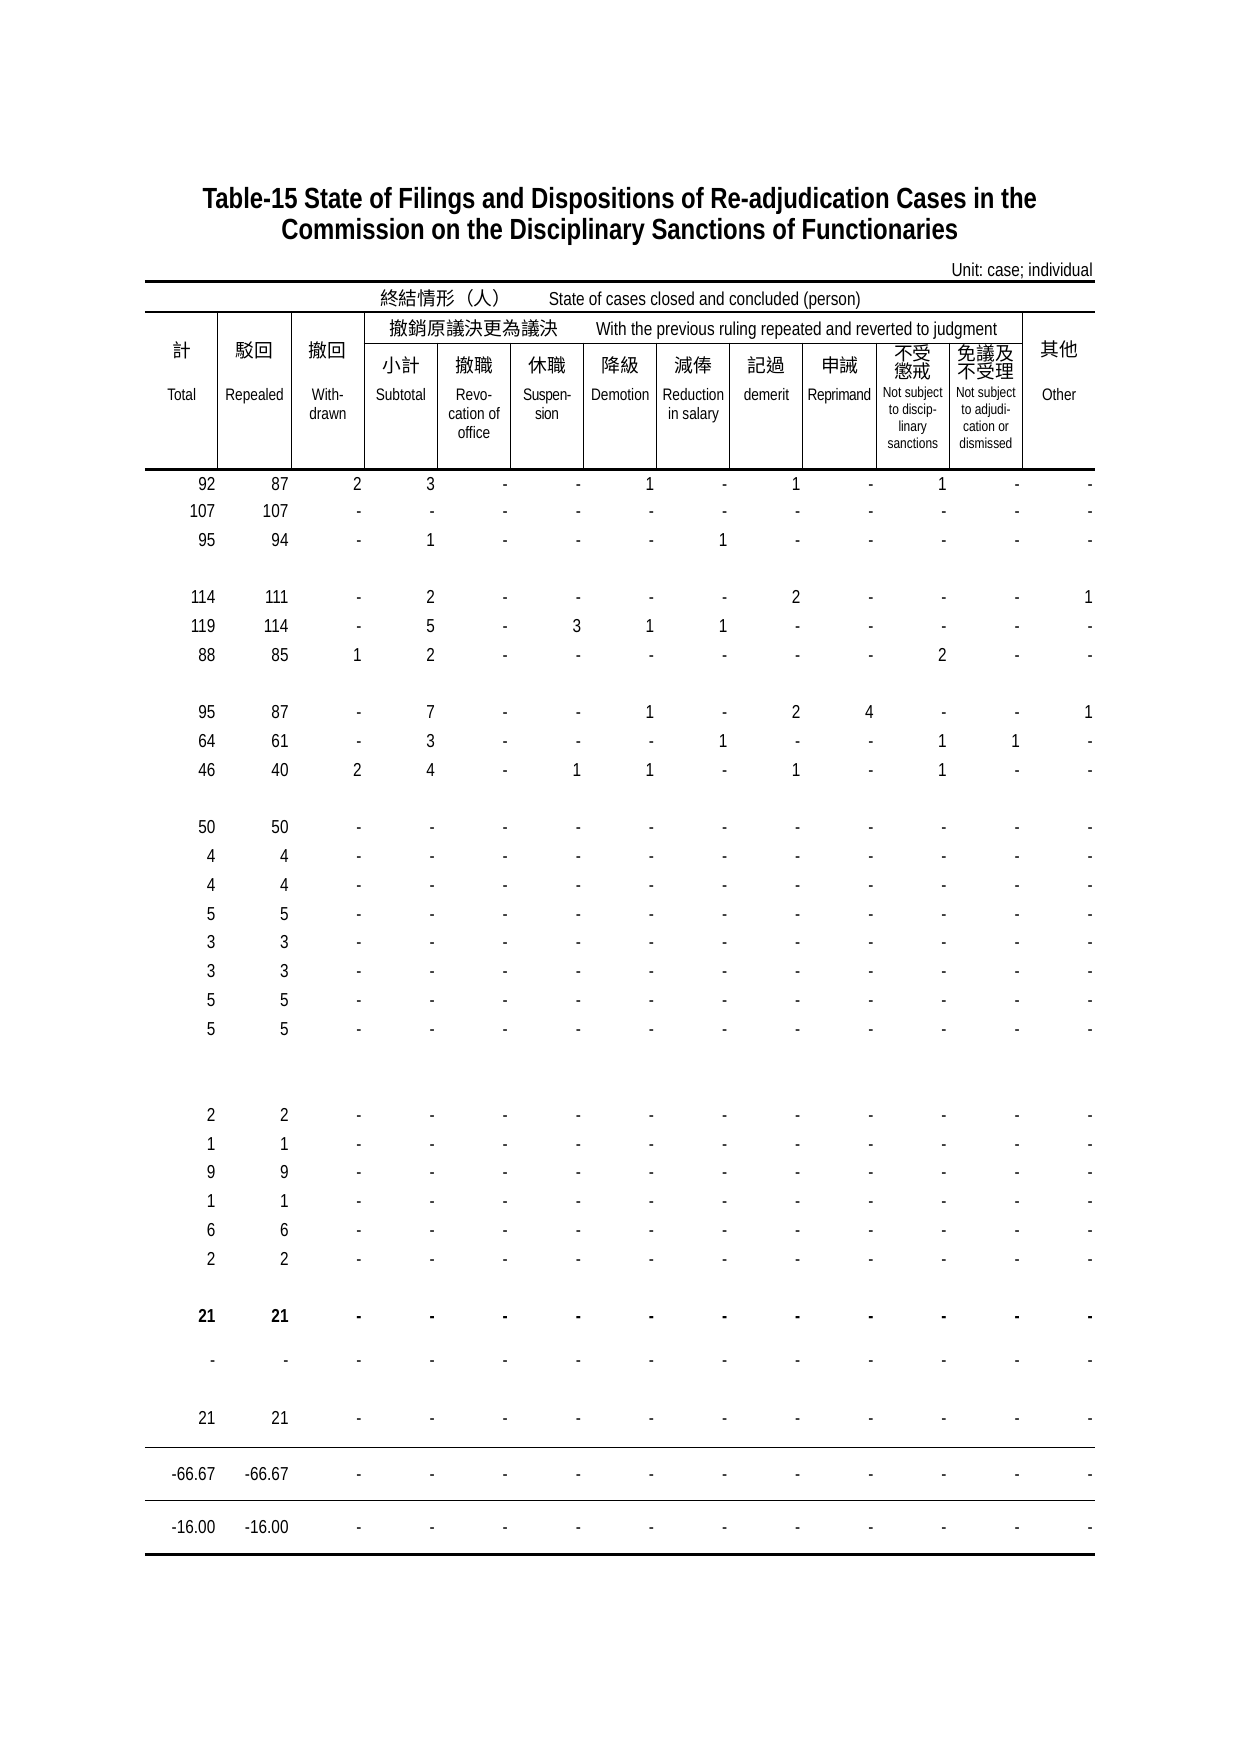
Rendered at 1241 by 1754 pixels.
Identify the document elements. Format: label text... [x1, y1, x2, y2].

table_cell 5 [145, 899, 218, 928]
table_cell - [876, 698, 949, 726]
table_cell -66.67 [145, 1448, 218, 1500]
table_cell 1 [657, 525, 730, 554]
table_cell - [510, 899, 583, 928]
table_cell - [437, 1129, 510, 1158]
table_cell - [291, 1501, 364, 1553]
table_cell - [1022, 496, 1095, 525]
table_cell - [876, 899, 949, 928]
table_cell [291, 554, 364, 583]
table_cell - [510, 1244, 583, 1273]
table_cell [657, 784, 730, 813]
table_cell 107 [145, 496, 218, 525]
table_cell - [657, 1448, 730, 1500]
table_cell 88 [145, 640, 218, 669]
table_cell - [510, 1129, 583, 1158]
table_cell - [657, 471, 730, 496]
table_cell - [1022, 1389, 1095, 1447]
table_cell - [291, 870, 364, 899]
table_cell 不受 懲戒 [877, 344, 949, 384]
table_cell [949, 1273, 1022, 1301]
table_cell - [364, 1100, 437, 1129]
table_cell - [949, 640, 1022, 669]
table_cell - [803, 1129, 876, 1158]
table_cell - [949, 1301, 1022, 1330]
table_cell - [510, 1301, 583, 1330]
table_cell [876, 784, 949, 813]
table_cell - [876, 1014, 949, 1043]
table_cell - [803, 755, 876, 784]
table_cell 21 [145, 1389, 218, 1447]
table_cell 5 [145, 1014, 218, 1043]
table_cell - [291, 1301, 364, 1330]
table_cell 85 [218, 640, 291, 669]
table_cell - [291, 928, 364, 956]
table_cell - [1022, 755, 1095, 784]
table_cell 111 [218, 583, 291, 611]
table_cell - [657, 1330, 730, 1388]
table_cell - [949, 1186, 1022, 1215]
table_cell [1022, 554, 1095, 583]
table_cell [803, 784, 876, 813]
table_cell - [1022, 1244, 1095, 1273]
table_cell - [803, 1186, 876, 1215]
table_cell [437, 669, 510, 698]
table_cell - [730, 1244, 803, 1273]
table_cell - [584, 813, 657, 841]
table_cell 1 [510, 755, 583, 784]
table_cell - [291, 813, 364, 841]
table_cell [510, 784, 583, 813]
table_cell - [949, 1100, 1022, 1129]
table_cell [730, 669, 803, 698]
table_cell - [510, 698, 583, 726]
table_cell - [803, 496, 876, 525]
table_cell - [730, 1186, 803, 1215]
table_cell - [584, 1186, 657, 1215]
table_cell Other [1023, 384, 1095, 468]
table_cell - [437, 899, 510, 928]
table_cell - [1022, 1501, 1095, 1553]
table_cell - [876, 496, 949, 525]
table_cell - [364, 1158, 437, 1186]
table_cell - [803, 1158, 876, 1186]
table_cell - [437, 813, 510, 841]
table_cell [949, 669, 1022, 698]
table_cell - [364, 813, 437, 841]
table_cell Total [145, 384, 217, 468]
table_cell - [510, 928, 583, 956]
table_cell - [437, 583, 510, 611]
table_cell - [364, 496, 437, 525]
table_cell - [949, 841, 1022, 870]
table_cell - [1022, 525, 1095, 554]
table_cell - [657, 640, 730, 669]
table_cell - [364, 1186, 437, 1215]
table_cell - [730, 726, 803, 755]
table_cell - [364, 899, 437, 928]
table_cell Not subject to discip- linary sanctions [877, 384, 949, 468]
table_cell - [730, 870, 803, 899]
table_cell [949, 554, 1022, 583]
table_cell - [803, 1100, 876, 1129]
table_cell [949, 784, 1022, 813]
table_cell - [876, 1158, 949, 1186]
table_cell - [584, 985, 657, 1014]
table_cell - [437, 985, 510, 1014]
table_cell [218, 1071, 291, 1100]
text Table-15 State of Filings and Dispositions of Re-adjudication Cases in the Commission on the Disciplinary Sanctions of Functionaries [148, 183, 1092, 246]
table_cell -66.67 [218, 1448, 291, 1500]
table_cell [364, 784, 437, 813]
table_cell - [584, 726, 657, 755]
table_cell Subtotal [365, 384, 437, 468]
text Unit: case; individual [148, 258, 1092, 280]
table_cell - [510, 1014, 583, 1043]
table_cell 95 [145, 698, 218, 726]
table_cell - [584, 899, 657, 928]
table_cell 1 [730, 755, 803, 784]
table_cell [145, 669, 218, 698]
table_cell 7 [364, 698, 437, 726]
table_cell 1 [145, 1129, 218, 1158]
table_cell [584, 554, 657, 583]
table_cell - [657, 755, 730, 784]
table_cell 3 [364, 726, 437, 755]
table_cell [876, 1273, 949, 1301]
table_cell 21 [145, 1301, 218, 1330]
table_cell - [510, 496, 583, 525]
table_cell 94 [218, 525, 291, 554]
table_cell - [1022, 726, 1095, 755]
table_cell [657, 1043, 730, 1071]
table_cell Demotion [584, 384, 656, 468]
table_cell 2 [145, 1244, 218, 1273]
table_cell - [364, 1244, 437, 1273]
table_cell 1 [949, 726, 1022, 755]
table_cell Repealed [218, 384, 291, 468]
table_cell [145, 784, 218, 813]
table_cell - [291, 1215, 364, 1244]
table_cell - [291, 841, 364, 870]
table_cell - [437, 1301, 510, 1330]
table_cell 1 [584, 611, 657, 640]
table_cell [876, 669, 949, 698]
table_cell [437, 1071, 510, 1100]
table_cell Not subject to adjudi- cation or dismissed [950, 384, 1022, 468]
table_cell [584, 784, 657, 813]
table_cell - [730, 525, 803, 554]
table_cell - [437, 726, 510, 755]
table_cell - [803, 1301, 876, 1330]
table_cell - [437, 1158, 510, 1186]
table_cell [730, 1071, 803, 1100]
table_cell 減俸 [657, 344, 729, 384]
table_cell 1 [730, 471, 803, 496]
table_cell - [657, 1389, 730, 1447]
table_cell 1 [657, 611, 730, 640]
table_cell [364, 669, 437, 698]
table_cell - [437, 755, 510, 784]
table_cell 3 [145, 956, 218, 985]
table_cell 6 [218, 1215, 291, 1244]
table_cell 撤銷原議決更為議決 With the previous ruling repeated and reverted to judgment [365, 313, 1022, 343]
table_cell - [437, 496, 510, 525]
table_cell 2 [364, 583, 437, 611]
table_cell 3 [218, 928, 291, 956]
table_cell 95 [145, 525, 218, 554]
table_cell 6 [145, 1215, 218, 1244]
table_cell - [876, 1129, 949, 1158]
table_cell 1 [218, 1186, 291, 1215]
table_cell 1 [584, 698, 657, 726]
table_cell [510, 1273, 583, 1301]
table_cell - [657, 1158, 730, 1186]
table_cell - [803, 583, 876, 611]
table_cell 2 [291, 471, 364, 496]
table_cell - [291, 698, 364, 726]
table_cell - [730, 1215, 803, 1244]
table_cell - [803, 1014, 876, 1043]
table_cell 1 [876, 726, 949, 755]
table_cell - [437, 928, 510, 956]
table_cell - [803, 841, 876, 870]
table_cell - [803, 985, 876, 1014]
table_cell - [949, 1330, 1022, 1388]
table_cell - [803, 1244, 876, 1273]
table_cell - [364, 1448, 437, 1500]
table_cell - [803, 1215, 876, 1244]
table_cell - [876, 841, 949, 870]
table_cell 4 [145, 870, 218, 899]
table_cell - [657, 496, 730, 525]
table_cell [364, 1071, 437, 1100]
table_cell [949, 1043, 1022, 1071]
table_cell [510, 669, 583, 698]
table_cell [1022, 1273, 1095, 1301]
table_cell - [510, 1186, 583, 1215]
table_cell - [949, 870, 1022, 899]
table_cell - [949, 1448, 1022, 1500]
table_cell - [657, 698, 730, 726]
table_cell 計 [145, 313, 217, 384]
table_cell 46 [145, 755, 218, 784]
table_cell - [876, 985, 949, 1014]
table_cell - [949, 1244, 1022, 1273]
table_cell - [291, 525, 364, 554]
table_cell 休職 [511, 344, 583, 384]
table_cell - [437, 1330, 510, 1388]
table_cell 3 [364, 471, 437, 496]
table_cell [803, 1273, 876, 1301]
table_cell 1 [584, 471, 657, 496]
table_cell Reprimand [803, 384, 876, 468]
table_cell 5 [145, 985, 218, 1014]
table_cell [1022, 1071, 1095, 1100]
table_cell - [510, 583, 583, 611]
table_cell 5 [218, 1014, 291, 1043]
table_cell - [584, 928, 657, 956]
table_cell - [510, 1389, 583, 1447]
table_cell - [1022, 1129, 1095, 1158]
table_cell - [657, 1129, 730, 1158]
table_cell - [291, 1186, 364, 1215]
table_cell - [437, 956, 510, 985]
table_cell 其他 [1023, 313, 1095, 384]
table_cell [218, 1043, 291, 1071]
table_cell - [730, 1014, 803, 1043]
table_cell - [657, 841, 730, 870]
table_cell - [584, 1129, 657, 1158]
table_cell [218, 1273, 291, 1301]
table_cell 40 [218, 755, 291, 784]
table_cell - [949, 813, 1022, 841]
table_cell - [730, 1448, 803, 1500]
table_cell - [291, 496, 364, 525]
table_cell [218, 784, 291, 813]
table_cell - [1022, 985, 1095, 1014]
table_cell - [730, 1389, 803, 1447]
table_cell [510, 554, 583, 583]
table_cell 降級 [584, 344, 656, 384]
table_cell - [1022, 956, 1095, 985]
table_cell [218, 669, 291, 698]
table_cell - [218, 1330, 291, 1388]
table_cell [657, 554, 730, 583]
table_cell [730, 784, 803, 813]
table_cell 1 [584, 755, 657, 784]
table_cell [949, 1071, 1022, 1100]
table_cell - [949, 899, 1022, 928]
table_cell - [437, 1501, 510, 1553]
table_cell 撤回 [292, 313, 364, 384]
table_cell - [1022, 1330, 1095, 1388]
table_cell [876, 1043, 949, 1071]
table_cell - [657, 899, 730, 928]
table_cell - [803, 1389, 876, 1447]
table_cell Reduction in salary [657, 384, 729, 468]
table_cell - [510, 985, 583, 1014]
table_cell - [510, 956, 583, 985]
table_cell - [145, 1330, 218, 1388]
table_cell - [291, 956, 364, 985]
table_cell 114 [145, 583, 218, 611]
table_cell 1 [876, 755, 949, 784]
table_cell - [1022, 899, 1095, 928]
table_cell - [510, 1501, 583, 1553]
table_cell 50 [145, 813, 218, 841]
table_cell - [584, 1215, 657, 1244]
table_cell - [803, 611, 876, 640]
table_cell [364, 1043, 437, 1071]
table_cell - [364, 1129, 437, 1158]
table_cell - [437, 1100, 510, 1129]
table_cell -16.00 [218, 1501, 291, 1553]
table_cell - [1022, 813, 1095, 841]
table_cell - [510, 471, 583, 496]
table_cell [876, 1071, 949, 1100]
table_cell [730, 1273, 803, 1301]
table_cell - [657, 1186, 730, 1215]
table_cell - [949, 1129, 1022, 1158]
table_cell 2 [291, 755, 364, 784]
table_cell [291, 1071, 364, 1100]
table_cell - [291, 583, 364, 611]
table_cell - [803, 471, 876, 496]
table_cell 61 [218, 726, 291, 755]
table_cell - [730, 640, 803, 669]
table_cell - [291, 1014, 364, 1043]
table_cell - [510, 1100, 583, 1129]
table_cell - [437, 640, 510, 669]
table_cell - [876, 1244, 949, 1273]
table_cell - [730, 813, 803, 841]
table_cell - [584, 1330, 657, 1388]
table_cell - [1022, 841, 1095, 870]
table_cell - [364, 1501, 437, 1553]
table_cell - [510, 640, 583, 669]
table_cell [1022, 784, 1095, 813]
table_cell - [657, 928, 730, 956]
table_cell - [1022, 1215, 1095, 1244]
table_cell [218, 554, 291, 583]
table_cell - [364, 870, 437, 899]
table_cell - [1022, 640, 1095, 669]
table_cell - [584, 525, 657, 554]
table_cell - [364, 1014, 437, 1043]
table_cell [1022, 669, 1095, 698]
table_cell - [584, 956, 657, 985]
table_cell - [584, 1014, 657, 1043]
table_cell 21 [218, 1389, 291, 1447]
table_cell - [949, 471, 1022, 496]
table_cell [145, 1043, 218, 1071]
table_cell - [291, 726, 364, 755]
table_cell [657, 1273, 730, 1301]
table_cell - [584, 870, 657, 899]
table_cell - [803, 870, 876, 899]
table_cell - [949, 1158, 1022, 1186]
table_cell - [657, 1501, 730, 1553]
table_cell - [803, 726, 876, 755]
table_cell [145, 1071, 218, 1100]
table_cell - [291, 899, 364, 928]
table_cell - [730, 899, 803, 928]
table_cell - [437, 1215, 510, 1244]
table_cell - [730, 1100, 803, 1129]
table_cell - [657, 1301, 730, 1330]
table_cell [145, 554, 218, 583]
table_cell - [876, 1100, 949, 1129]
table_cell 申誡 [803, 344, 876, 384]
table_cell - [437, 1186, 510, 1215]
table_cell - [1022, 1100, 1095, 1129]
table_cell - [730, 1129, 803, 1158]
table_cell - [1022, 471, 1095, 496]
table_cell 2 [730, 583, 803, 611]
table_cell [1022, 1043, 1095, 1071]
table_cell [291, 1043, 364, 1071]
table_cell [291, 784, 364, 813]
table_cell 21 [218, 1301, 291, 1330]
table_cell - [803, 525, 876, 554]
table_cell - [876, 813, 949, 841]
table_cell [291, 1273, 364, 1301]
table_cell - [364, 1301, 437, 1330]
table_cell - [803, 640, 876, 669]
table_cell 2 [730, 698, 803, 726]
table_cell - [1022, 611, 1095, 640]
table_cell - [876, 956, 949, 985]
table_cell - [657, 956, 730, 985]
table_cell 64 [145, 726, 218, 755]
table_cell - [1022, 928, 1095, 956]
table_cell - [364, 928, 437, 956]
table_cell 2 [218, 1100, 291, 1129]
table_cell 119 [145, 611, 218, 640]
table_cell 107 [218, 496, 291, 525]
table_cell - [584, 1158, 657, 1186]
table_cell - [364, 1389, 437, 1447]
table_cell - [803, 956, 876, 985]
table_cell [437, 554, 510, 583]
table_cell 92 [145, 471, 218, 496]
table_cell 4 [145, 841, 218, 870]
table_cell 3 [145, 928, 218, 956]
table_cell 1 [218, 1129, 291, 1158]
table_cell [291, 669, 364, 698]
table_cell - [584, 1301, 657, 1330]
table_cell [730, 554, 803, 583]
table_cell With- drawn [292, 384, 364, 468]
table_cell 小計 [365, 344, 437, 384]
table_cell - [949, 583, 1022, 611]
table_cell - [876, 1301, 949, 1330]
table_cell [657, 1071, 730, 1100]
table_cell - [510, 813, 583, 841]
table_cell 87 [218, 471, 291, 496]
table_cell 3 [218, 956, 291, 985]
table_cell - [291, 1389, 364, 1447]
table_cell - [876, 1501, 949, 1553]
table_cell - [803, 1501, 876, 1553]
table_cell - [291, 1158, 364, 1186]
table_cell - [1022, 1301, 1095, 1330]
table_cell 1 [1022, 583, 1095, 611]
table_cell - [437, 698, 510, 726]
table_cell - [657, 870, 730, 899]
table_cell - [364, 1330, 437, 1388]
table_cell [584, 1273, 657, 1301]
table_cell - [437, 1448, 510, 1500]
table_cell - [730, 985, 803, 1014]
table_cell - [584, 1448, 657, 1500]
table_cell - [437, 841, 510, 870]
table_cell - [657, 1215, 730, 1244]
table_cell -16.00 [145, 1501, 218, 1553]
table_cell - [584, 1501, 657, 1553]
table_cell 駁回 [218, 313, 291, 384]
table_cell - [730, 928, 803, 956]
table_cell - [949, 611, 1022, 640]
table_cell - [437, 525, 510, 554]
table_cell - [876, 1448, 949, 1500]
table_cell - [1022, 1158, 1095, 1186]
table_cell - [949, 1014, 1022, 1043]
table_cell 1 [1022, 698, 1095, 726]
table_cell [803, 554, 876, 583]
table_cell - [876, 928, 949, 956]
table_cell 4 [218, 870, 291, 899]
table_cell - [730, 1501, 803, 1553]
table_cell - [1022, 1448, 1095, 1500]
table_cell 2 [876, 640, 949, 669]
table_cell - [510, 1215, 583, 1244]
table_cell 記過 [730, 344, 802, 384]
table_cell 9 [145, 1158, 218, 1186]
table_cell [803, 1071, 876, 1100]
table_cell 114 [218, 611, 291, 640]
table_cell - [657, 1244, 730, 1273]
table_cell - [657, 985, 730, 1014]
table_cell [803, 1043, 876, 1071]
table_cell 50 [218, 813, 291, 841]
table_cell 2 [364, 640, 437, 669]
table_cell - [291, 1244, 364, 1273]
table_cell - [510, 1158, 583, 1186]
table_cell - [657, 583, 730, 611]
table_cell 5 [218, 985, 291, 1014]
table_cell - [803, 1330, 876, 1388]
table_cell - [657, 813, 730, 841]
table_cell - [584, 496, 657, 525]
table_cell - [876, 583, 949, 611]
table_cell - [291, 1100, 364, 1129]
table_cell - [364, 985, 437, 1014]
table_header 終結情形（人） State of cases closed and concluded (person) [145, 283, 1095, 311]
table_cell - [437, 471, 510, 496]
table_cell - [876, 1215, 949, 1244]
table_cell - [803, 899, 876, 928]
table_cell - [803, 1448, 876, 1500]
table_cell 2 [218, 1244, 291, 1273]
table_cell - [1022, 1186, 1095, 1215]
table_cell [803, 669, 876, 698]
table_cell - [584, 1244, 657, 1273]
table_cell 1 [291, 640, 364, 669]
table_cell - [510, 1330, 583, 1388]
table_cell [364, 554, 437, 583]
table_cell - [876, 611, 949, 640]
table_cell - [657, 1014, 730, 1043]
table_cell 1 [876, 471, 949, 496]
table_cell - [291, 1129, 364, 1158]
table_cell [876, 554, 949, 583]
table_cell Revo- cation of office [438, 384, 510, 468]
table_cell - [730, 841, 803, 870]
table_cell [510, 1043, 583, 1071]
table_cell - [291, 1448, 364, 1500]
table_cell - [949, 928, 1022, 956]
table_cell 5 [218, 899, 291, 928]
table_cell - [584, 1100, 657, 1129]
table_cell - [730, 956, 803, 985]
table_cell 9 [218, 1158, 291, 1186]
table_cell demerit [730, 384, 802, 468]
table_cell - [584, 640, 657, 669]
table_cell - [949, 496, 1022, 525]
table_cell [364, 1273, 437, 1301]
table_cell 1 [657, 726, 730, 755]
table_cell - [876, 1389, 949, 1447]
table_cell - [1022, 870, 1095, 899]
table_cell - [949, 755, 1022, 784]
table_cell 4 [803, 698, 876, 726]
table_cell [145, 1273, 218, 1301]
table_cell - [949, 698, 1022, 726]
table_cell - [364, 1215, 437, 1244]
table_cell - [1022, 1014, 1095, 1043]
table_cell 3 [510, 611, 583, 640]
table_cell 免議及不受理 [950, 344, 1022, 384]
table_cell - [876, 1330, 949, 1388]
table_cell - [510, 525, 583, 554]
table_cell - [437, 870, 510, 899]
table_cell 1 [364, 525, 437, 554]
table_cell - [949, 1215, 1022, 1244]
table_cell - [730, 1330, 803, 1388]
table_cell 撤職 [438, 344, 510, 384]
table_cell [584, 669, 657, 698]
table_cell - [291, 611, 364, 640]
table_cell - [949, 1389, 1022, 1447]
table_cell - [364, 841, 437, 870]
table_cell - [803, 928, 876, 956]
table_cell - [876, 1186, 949, 1215]
table_cell 2 [145, 1100, 218, 1129]
table_cell - [510, 726, 583, 755]
table_cell - [437, 1014, 510, 1043]
table_cell - [584, 583, 657, 611]
table_cell - [437, 611, 510, 640]
table_cell - [364, 956, 437, 985]
table_cell - [730, 1158, 803, 1186]
table_cell [657, 669, 730, 698]
table_cell - [510, 841, 583, 870]
table_cell - [949, 985, 1022, 1014]
table_cell [437, 1273, 510, 1301]
table_cell - [803, 813, 876, 841]
table_cell 4 [364, 755, 437, 784]
table_cell - [730, 496, 803, 525]
table_cell [510, 1071, 583, 1100]
table_cell [437, 1043, 510, 1071]
table_cell - [949, 1501, 1022, 1553]
table_cell Suspen- sion [511, 384, 583, 468]
table_cell - [584, 841, 657, 870]
table_cell - [510, 870, 583, 899]
table_cell - [584, 1389, 657, 1447]
table_cell - [949, 956, 1022, 985]
table_cell - [291, 1330, 364, 1388]
table_cell 1 [145, 1186, 218, 1215]
table_cell [437, 784, 510, 813]
table_cell [730, 1043, 803, 1071]
table_cell 4 [218, 841, 291, 870]
table_cell - [510, 1448, 583, 1500]
table_cell - [876, 525, 949, 554]
table_cell - [291, 985, 364, 1014]
table_cell - [730, 1301, 803, 1330]
table_cell - [730, 611, 803, 640]
table_cell - [437, 1244, 510, 1273]
table_cell 5 [364, 611, 437, 640]
table_cell - [949, 525, 1022, 554]
table_cell - [437, 1389, 510, 1447]
table_cell - [657, 1100, 730, 1129]
table_cell [584, 1071, 657, 1100]
table_cell - [876, 870, 949, 899]
table_cell 87 [218, 698, 291, 726]
table_cell [584, 1043, 657, 1071]
